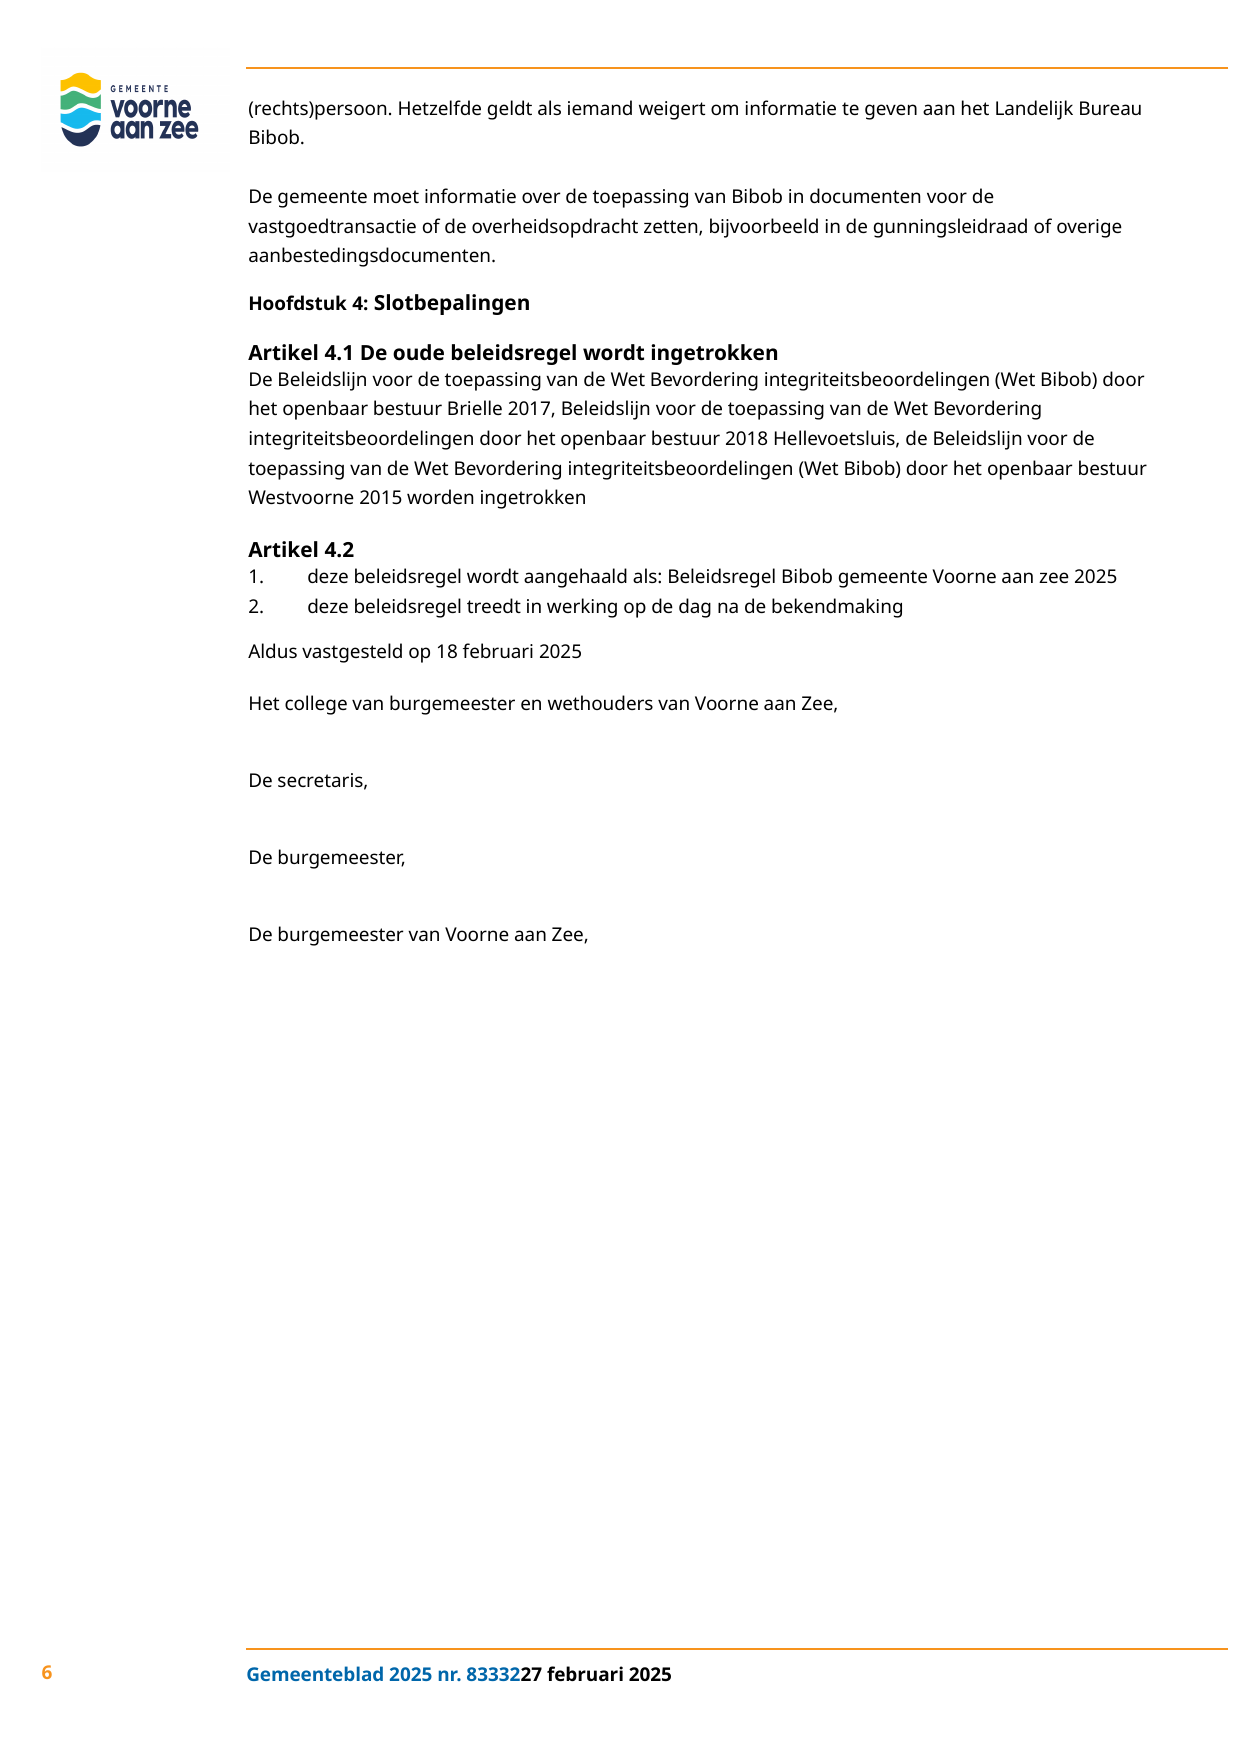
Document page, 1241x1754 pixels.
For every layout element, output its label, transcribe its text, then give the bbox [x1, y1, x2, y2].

text (rechts)persoon. Hetzelfde geldt als iemand weigert om informatie te geven aan het Landelijk Bureau Bibob. [248, 95, 1152, 150]
text De gemeente moet informatie over de toepassing van Bibob in documenten voor de vastgoedtransactie of de overheidsopdracht zetten, bijvoorbeeld in de gunningsleidraad of overige aanbestedingsdocumenten. [248, 183, 1152, 268]
text De Beleidslijn voor de toepassing van de Wet Bevordering integriteitsbeoordelingen (Wet Bibob) door het openbaar bestuur Brielle 2017, Beleidslijn voor de toepassing van de Wet Bevordering integriteitsbeoordelingen door het openbaar bestuur 2018 Hellevoetsluis, de Beleidslijn voor de toepassing van de Wet Bevordering integriteitsbeoordelingen (Wet Bibob) door het openbaar bestuur Westvoorne 2015 worden ingetrokken [248, 366, 1152, 510]
text Artikel 4.2 [248, 535, 1152, 563]
text Het college van burgemeester en wethouders van Voorne aan Zee, [248, 690, 1152, 716]
text Artikel 4.1 De oude beleidsregel wordt ingetrokken [248, 338, 1152, 366]
picture [41, 47, 231, 172]
text De secretaris, [248, 767, 1152, 793]
list deze beleidsregel treedt in werking op de dag na de bekendmaking [248, 593, 1152, 618]
text De burgemeester, [248, 844, 1152, 870]
text Hoofdstuk 4: Slotbepalingen [248, 288, 1152, 317]
list deze beleidsregel wordt aangehaald als: Beleidsregel Bibob gemeente Voorne aan zee 2025 [248, 563, 1152, 589]
text De burgemeester van Voorne aan Zee, [248, 921, 1152, 947]
text Aldus vastgesteld op 18 februari 2025 [248, 638, 1152, 664]
